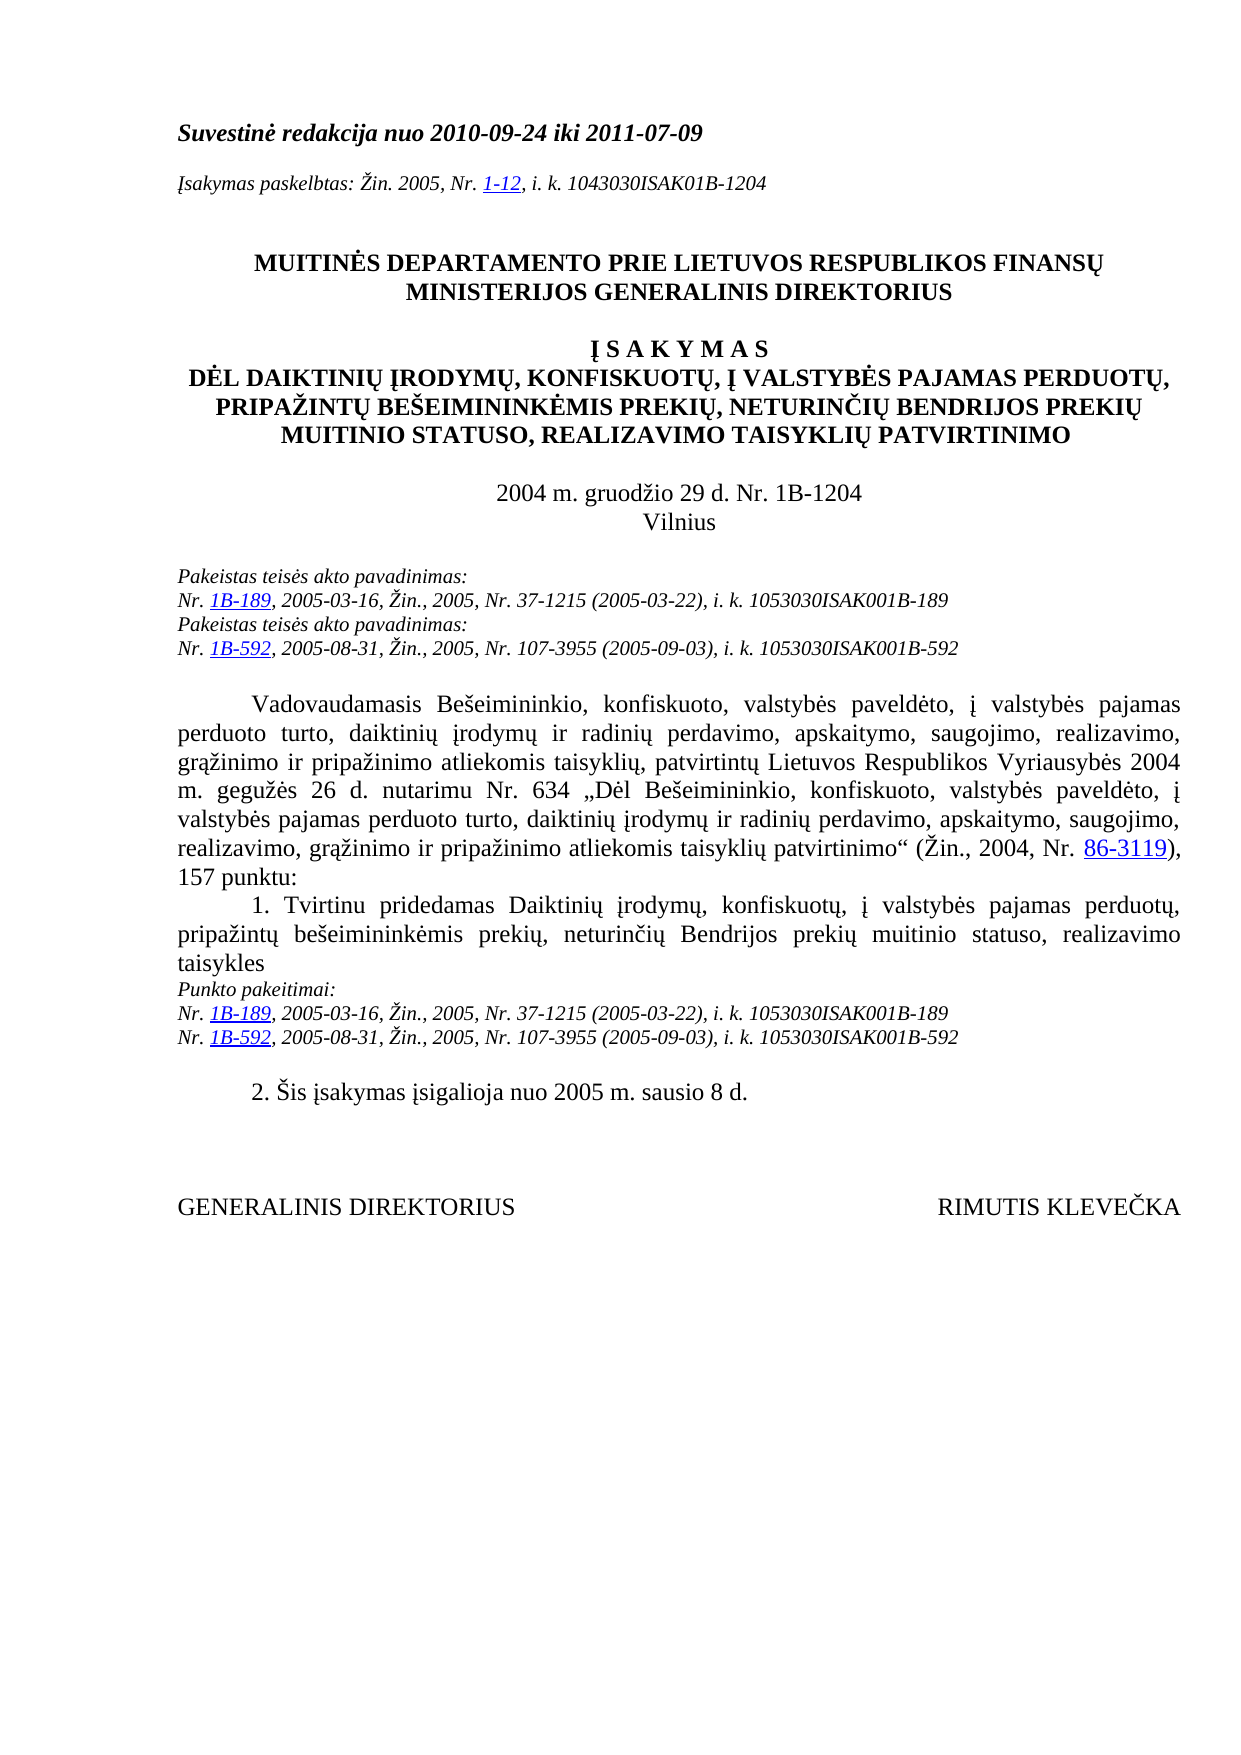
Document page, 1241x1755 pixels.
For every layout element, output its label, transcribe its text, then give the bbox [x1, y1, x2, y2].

text 2. Šis įsakymas įsigalioja nuo 2005 m. sausio 8 d. [177, 1077, 1181, 1106]
text MUITINĖS DEPARTAMENTO PRIE LIETUVOS RESPUBLIKOS FINANSŲ MINISTERIJOS GENERALINIS DIREKTORIUS [177, 248, 1181, 305]
text Punkto pakeitimai: [177, 977, 1181, 1001]
text GENERALINIS DIREKTORIUS RIMUTIS KLEVEČKA [177, 1192, 1181, 1221]
text 2004 m. gruodžio 29 d. Nr. 1B-1204 [177, 478, 1181, 507]
text Vadovaudamasis Bešeimininkio, konfiskuoto, valstybės paveldėto, į valstybės pajamas perduoto turto, daiktinių įrodymų ir radinių perdavimo, apskaitymo, saugojimo, realizavimo, grąžinimo ir pripažinimo atliekomis taisyklių, patvirtintų Lietuvos Respublikos Vyriausybės 2004 m. gegužės 26 d. nutarimu Nr. 634 „Dėl Bešeimininkio, konfiskuoto, valstybės paveldėto, į valstybės pajamas perduoto turto, daiktinių įrodymų ir radinių perdavimo, apskaitymo, saugojimo, realizavimo, grąžinimo ir pripažinimo atliekomis taisyklių patvirtinimo“ (Žin., 2004, Nr. 86-3119), 157 punktu: [177, 689, 1181, 890]
text Pakeistas teisės akto pavadinimas: [177, 564, 1181, 588]
text 1. Tvirtinu pridedamas Daiktinių įrodymų, konfiskuotų, į valstybės pajamas perduotų, pripažintų bešeimininkėmis prekių, neturinčių Bendrijos prekių muitinio statuso, realizavimo taisykles [177, 890, 1181, 977]
text Nr. 1B-189, 2005-03-16, Žin., 2005, Nr. 37-1215 (2005-03-22), i. k. 1053030ISAK001B-189 [177, 1001, 1181, 1025]
text Įsakymas paskelbtas: Žin. 2005, Nr. 1-12, i. k. 1043030ISAK01B-1204 [177, 171, 1181, 195]
text Nr. 1B-189, 2005-03-16, Žin., 2005, Nr. 37-1215 (2005-03-22), i. k. 1053030ISAK001B-189 [177, 588, 1181, 612]
text Nr. 1B-592, 2005-08-31, Žin., 2005, Nr. 107-3955 (2005-09-03), i. k. 1053030ISAK001B-592 [177, 636, 1181, 660]
text Vilnius [177, 507, 1181, 535]
text Pakeistas teisės akto pavadinimas: [177, 612, 1181, 636]
text Nr. 1B-592, 2005-08-31, Žin., 2005, Nr. 107-3955 (2005-09-03), i. k. 1053030ISAK001B-592 [177, 1025, 1181, 1049]
text DĖL DAIKTINIŲ ĮRODYMŲ, KONFISKUOTŲ, Į VALSTYBĖS PAJAMAS PERDUOTŲ, PRIPAŽINTŲ BEŠEIMININKĖMIS PREKIŲ, NETURINČIŲ BENDRIJOS PREKIŲ MUITINIO STATUSO, REALIZAVIMO TAISYKLIŲ PATVIRTINIMO [177, 363, 1181, 449]
text Suvestinė redakcija nuo 2010-09-24 iki 2011-07-09 [177, 118, 1181, 147]
text Į S A K Y M A S [177, 334, 1181, 363]
